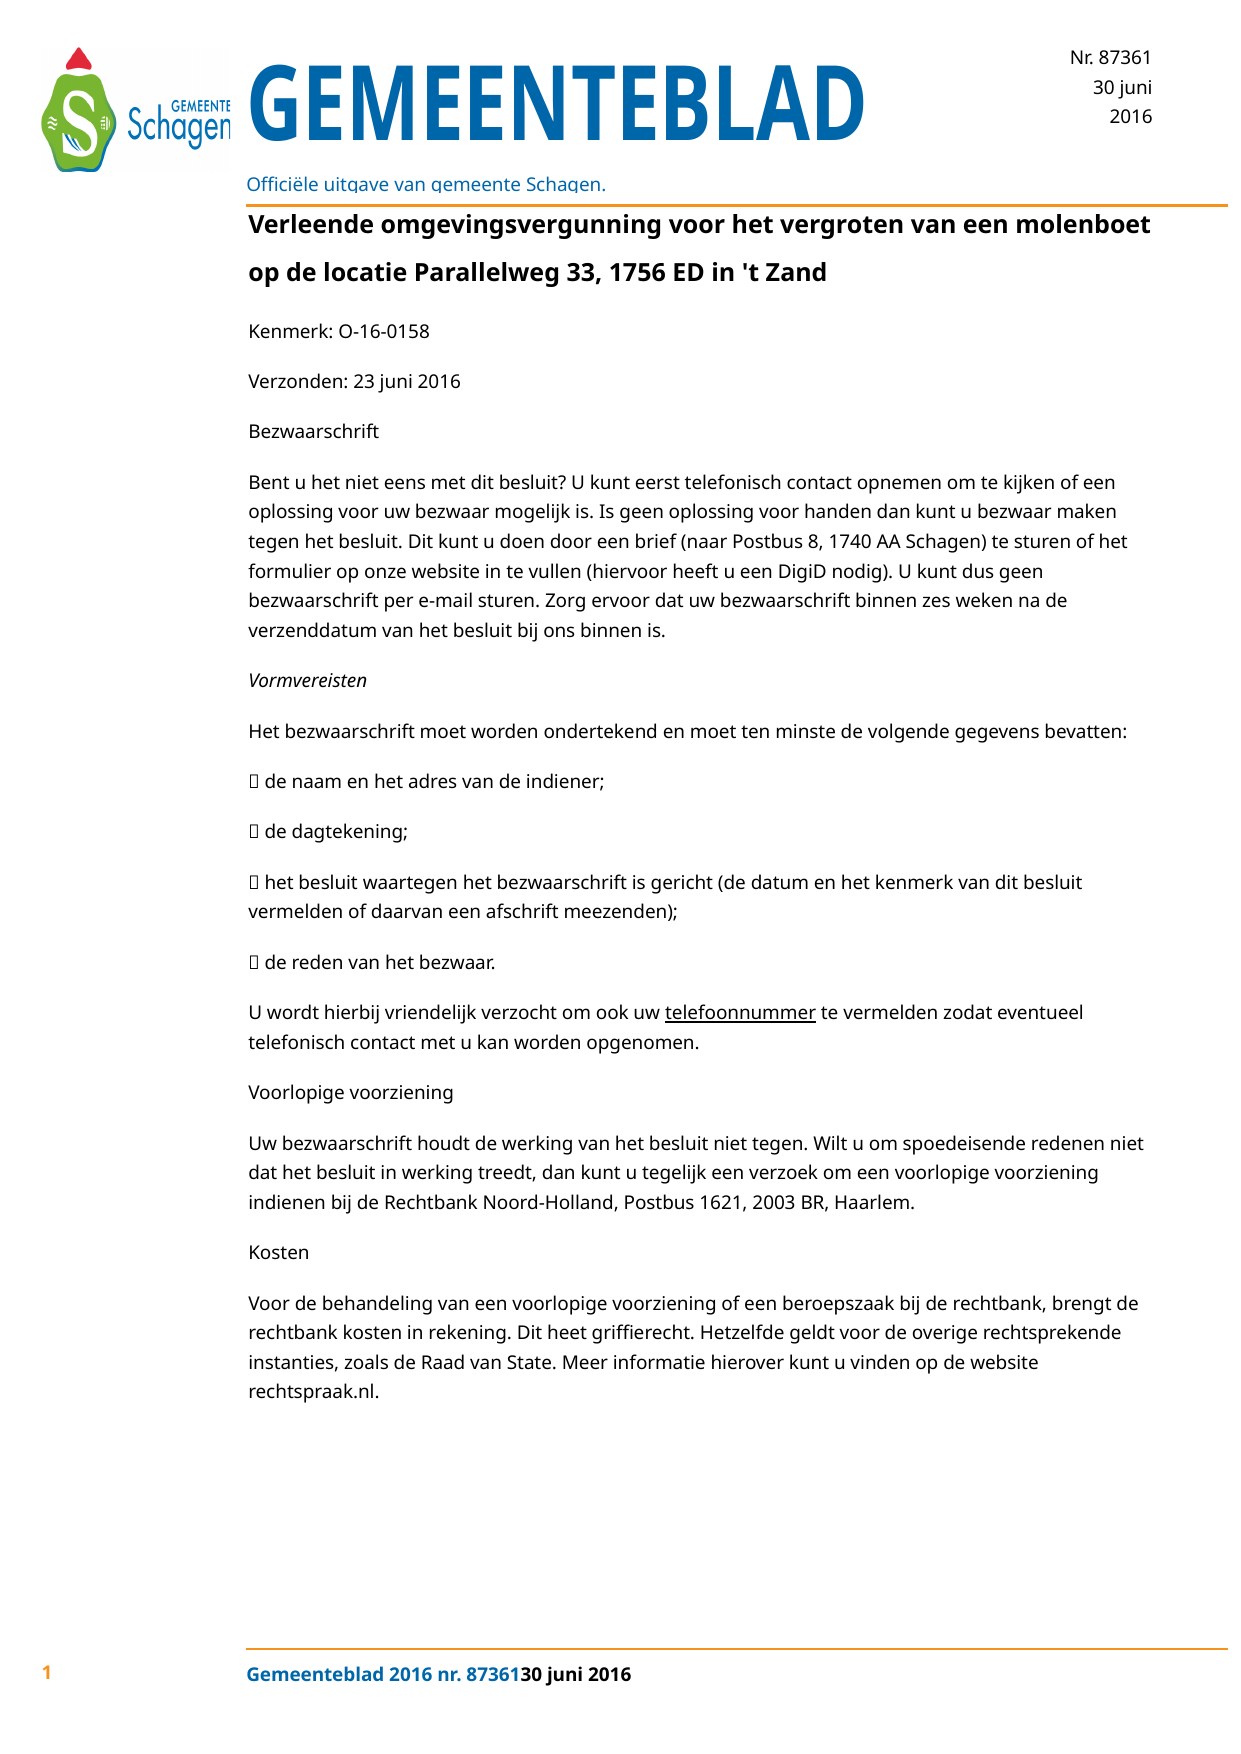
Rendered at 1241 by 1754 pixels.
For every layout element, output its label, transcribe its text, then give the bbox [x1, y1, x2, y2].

text  de dagtekening; [248, 819, 1152, 844]
text Voorlopige voorziening [248, 1079, 1152, 1105]
text Verzonden: 23 juni 2016 [248, 368, 1152, 394]
text Voor de behandeling van een voorlopige voorziening of een beroepszaak bij de rechtbank, brengt de rechtbank kosten in rekening. Dit heet griffierecht. Hetzelfde geldt voor de overige rechtsprekende instanties, zoals de Raad van State. Meer informatie hierover kunt u vinden op de website rechtspraak.nl. [248, 1290, 1152, 1404]
picture [41, 47, 231, 172]
text Bent u het niet eens met dit besluit? U kunt eerst telefonisch contact opnemen om te kijken of een oplossing voor uw bezwaar mogelijk is. Is geen oplossing voor handen dan kunt u bezwaar maken tegen het besluit. Dit kunt u doen door een brief (naar Postbus 8, 1740 AA Schagen) te sturen of het formulier op onze website in te vullen (hiervoor heeft u een DigiD nodig). U kunt dus geen bezwaarschrift per e-mail sturen. Zorg ervoor dat uw bezwaarschrift binnen zes weken na de verzenddatum van het besluit bij ons binnen is. [248, 469, 1152, 643]
text U wordt hierbij vriendelijk verzocht om ook uw telefoonnummer te vermelden zodat eventueel telefonisch contact met u kan worden opgenomen. [248, 999, 1152, 1055]
text Verleende omgevingsvergunning voor het vergroten van een molenboet op de locatie Parallelweg 33, 1756 ED in 't Zand [248, 207, 1152, 288]
text Vormvereisten [248, 667, 1152, 693]
text Kenmerk: O-16-0158 [248, 318, 1152, 344]
text Het bezwaarschrift moet worden ondertekend en moet ten minste de volgende gegevens bevatten: [248, 718, 1152, 744]
text  de reden van het bezwaar. [248, 949, 1152, 975]
text Kosten [248, 1239, 1152, 1265]
text  de naam en het adres van de indiener; [248, 768, 1152, 794]
text Bezwaarschrift [248, 419, 1152, 444]
text  het besluit waartegen het bezwaarschrift is gericht (de datum en het kenmerk van dit besluit vermelden of daarvan een afschrift meezenden); [248, 869, 1152, 924]
text Uw bezwaarschrift houdt de werking van het besluit niet tegen. Wilt u om spoedeisende redenen niet dat het besluit in werking treedt, dan kunt u tegelijk een verzoek om een voorlopige voorziening indienen bij de Rechtbank Noord-Holland, Postbus 1621, 2003 BR, Haarlem. [248, 1130, 1152, 1215]
